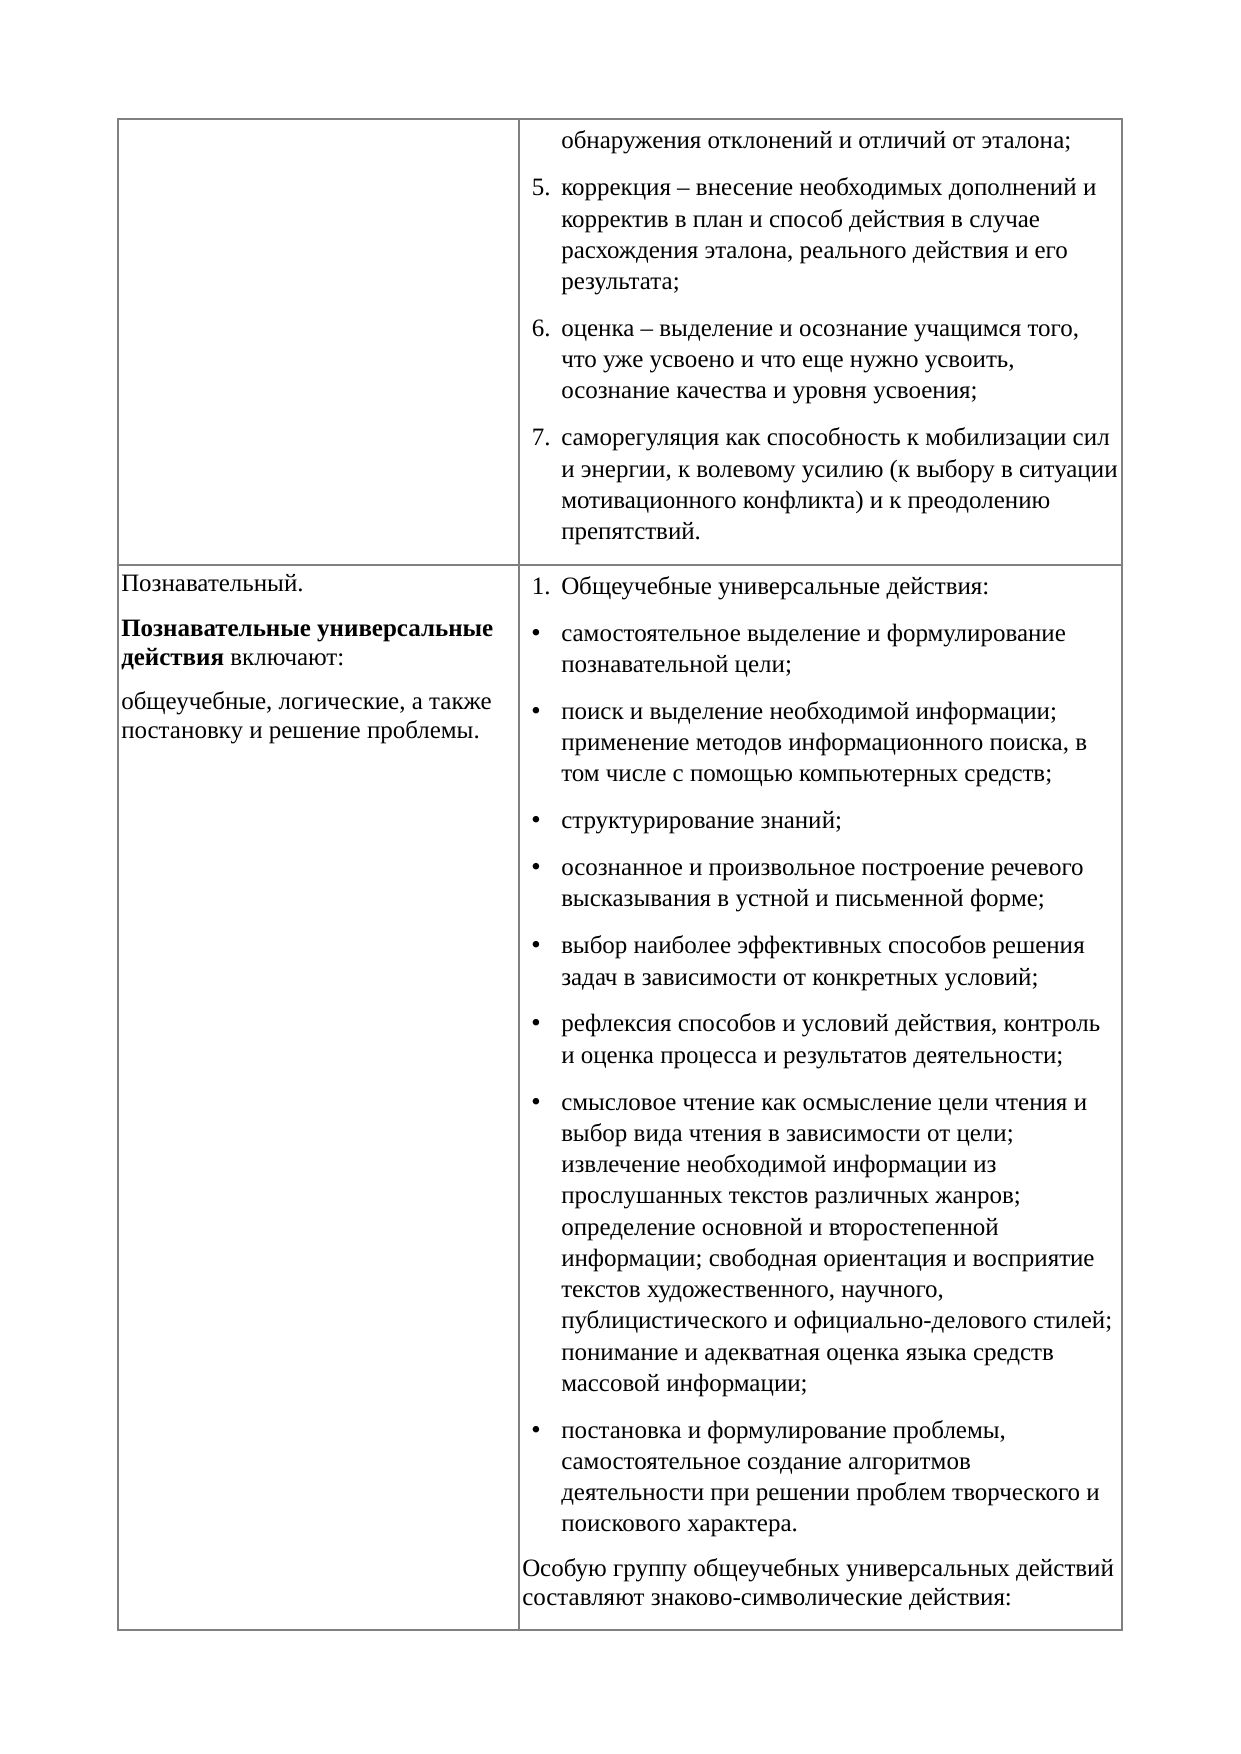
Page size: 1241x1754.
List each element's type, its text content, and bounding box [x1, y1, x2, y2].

table_cell Познавательный. Познавательные универсальные действия включают: общеучебные, логические, а также постановку и решение проблемы. [119, 566, 518, 1629]
table_cell [119, 120, 518, 563]
table_cell обнаружения отклонений и отличий от эталона; коррекция – внесение необходимых дополнений и корректив в план и способ действия в случае расхождения эталона, реального действия и его результата; оценка – выделение и осознание учащимся того, что уже усвоено и что еще нужно усвоить, осознание качества и уровня усвоения; саморегуляция как способность к мобилизации сил и энергии, к волевому усилию (к выбору в ситуации мотивационного конфликта) и к преодолению препятствий. [520, 120, 1121, 563]
table_cell Общеучебные универсальные действия: самостоятельное выделение и формулирование познавательной цели; поиск и выделение необходимой информации; применение методов информационного поиска, в том числе с помощью компьютерных средств; структурирование знаний; осознанное и произвольное построение речевого высказывания в устной и письменной форме; выбор наиболее эффективных способов решения задач в зависимости от конкретных условий; рефлексия способов и условий действия, контроль и оценка процесса и результатов деятельности; смысловое чтение как осмысление цели чтения и выбор вида чтения в зависимости от цели; извлечение необходимой информации из прослушанных текстов различных жанров; определение основной и второстепенной информации; свободная ориентация и восприятие текстов художественного, научного, публицистического и официально-делового стилей; понимание и адекватная оценка языка средств массовой информации; постановка и формулирование проблемы, самостоятельное создание алгоритмов деятельности при решении проблем творческого и поискового характера. Особую группу общеучебных универсальных действий составляют знаково-символические действия: моделирование – преобразование объекта из чувственной формы в модель, в которой выделены существенные характеристики объекта (пространственно-графическая или знаково-символическая); преобразование модели с целью выявления общих законов, определяющих данную предметную область. Логические универсальные действия: анализ объектов с целью выделения признаков (существенных, и несущественных); синтез – составление целого из частей, в том числе самостоятельное достраивание с восполнением недостающих компонентов; выбор оснований и критериев для сравнения, сериации, классификации объектов; подведение под понятие, выведение следствий; установление причинно-следственных связей; построение логической цепи рассуждений; доказательство; выдвижение гипотез и их обоснование. Постановка и решение проблемы: формулирование проблемы; самостоятельное создание способов решения проблем творческого и поискового характера. [520, 566, 1121, 1629]
